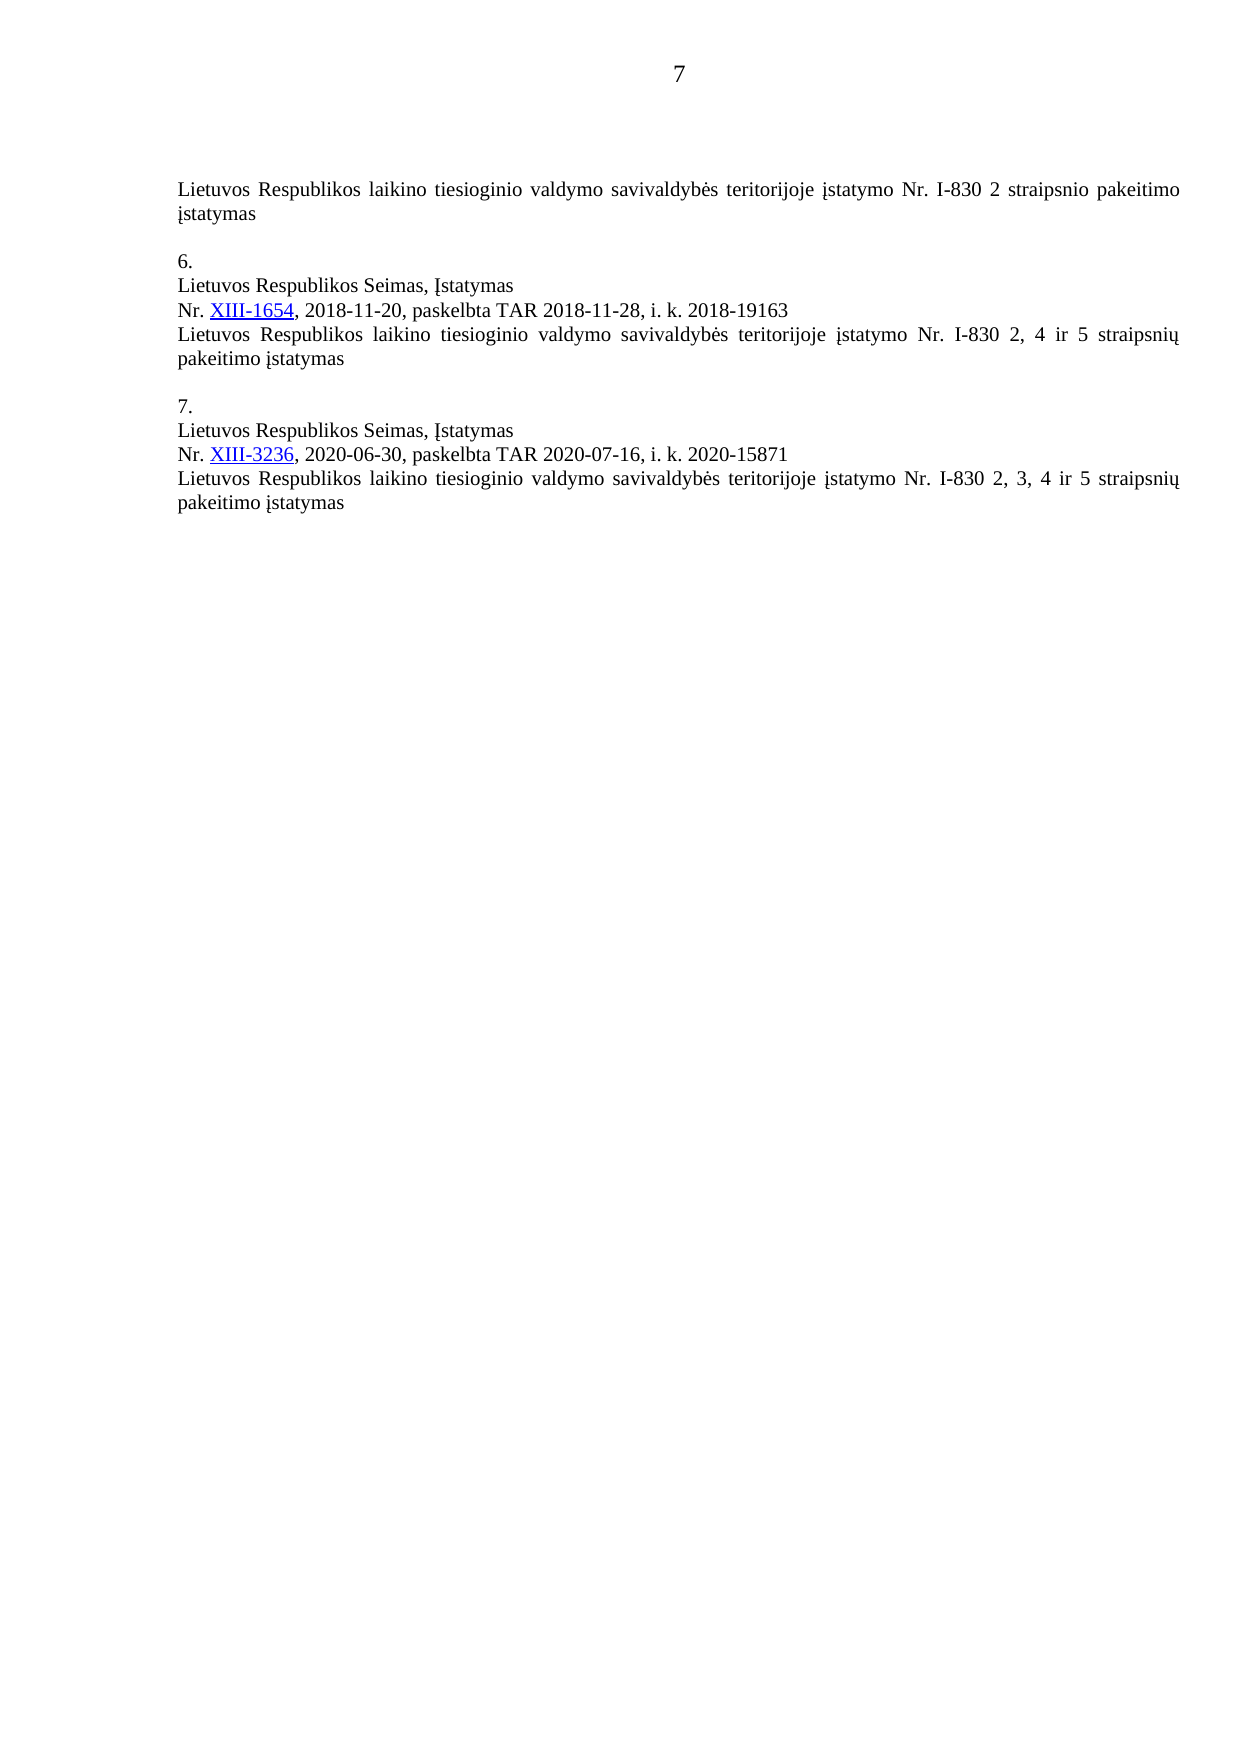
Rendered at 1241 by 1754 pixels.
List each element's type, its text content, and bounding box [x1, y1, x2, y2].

text Lietuvos Respublikos laikino tiesioginio valdymo savivaldybės teritorijoje įstatymo Nr. I-830 2 straipsnio pakeitimo įstatymas [177, 177, 1181, 225]
text 6. [177, 249, 1181, 273]
text Lietuvos Respublikos laikino tiesioginio valdymo savivaldybės teritorijoje įstatymo Nr. I-830 2, 4 ir 5 straipsnių pakeitimo įstatymas [177, 322, 1181, 370]
text Lietuvos Respublikos Seimas, Įstatymas [177, 273, 1181, 297]
text Lietuvos Respublikos laikino tiesioginio valdymo savivaldybės teritorijoje įstatymo Nr. I-830 2, 3, 4 ir 5 straipsnių pakeitimo įstatymas [177, 466, 1181, 514]
text Nr. XIII-1654, 2018-11-20, paskelbta TAR 2018-11-28, i. k. 2018-19163 [177, 297, 1181, 322]
text Nr. XIII-3236, 2020-06-30, paskelbta TAR 2020-07-16, i. k. 2020-15871 [177, 442, 1181, 466]
text 7. [177, 394, 1181, 418]
text Lietuvos Respublikos Seimas, Įstatymas [177, 418, 1181, 442]
